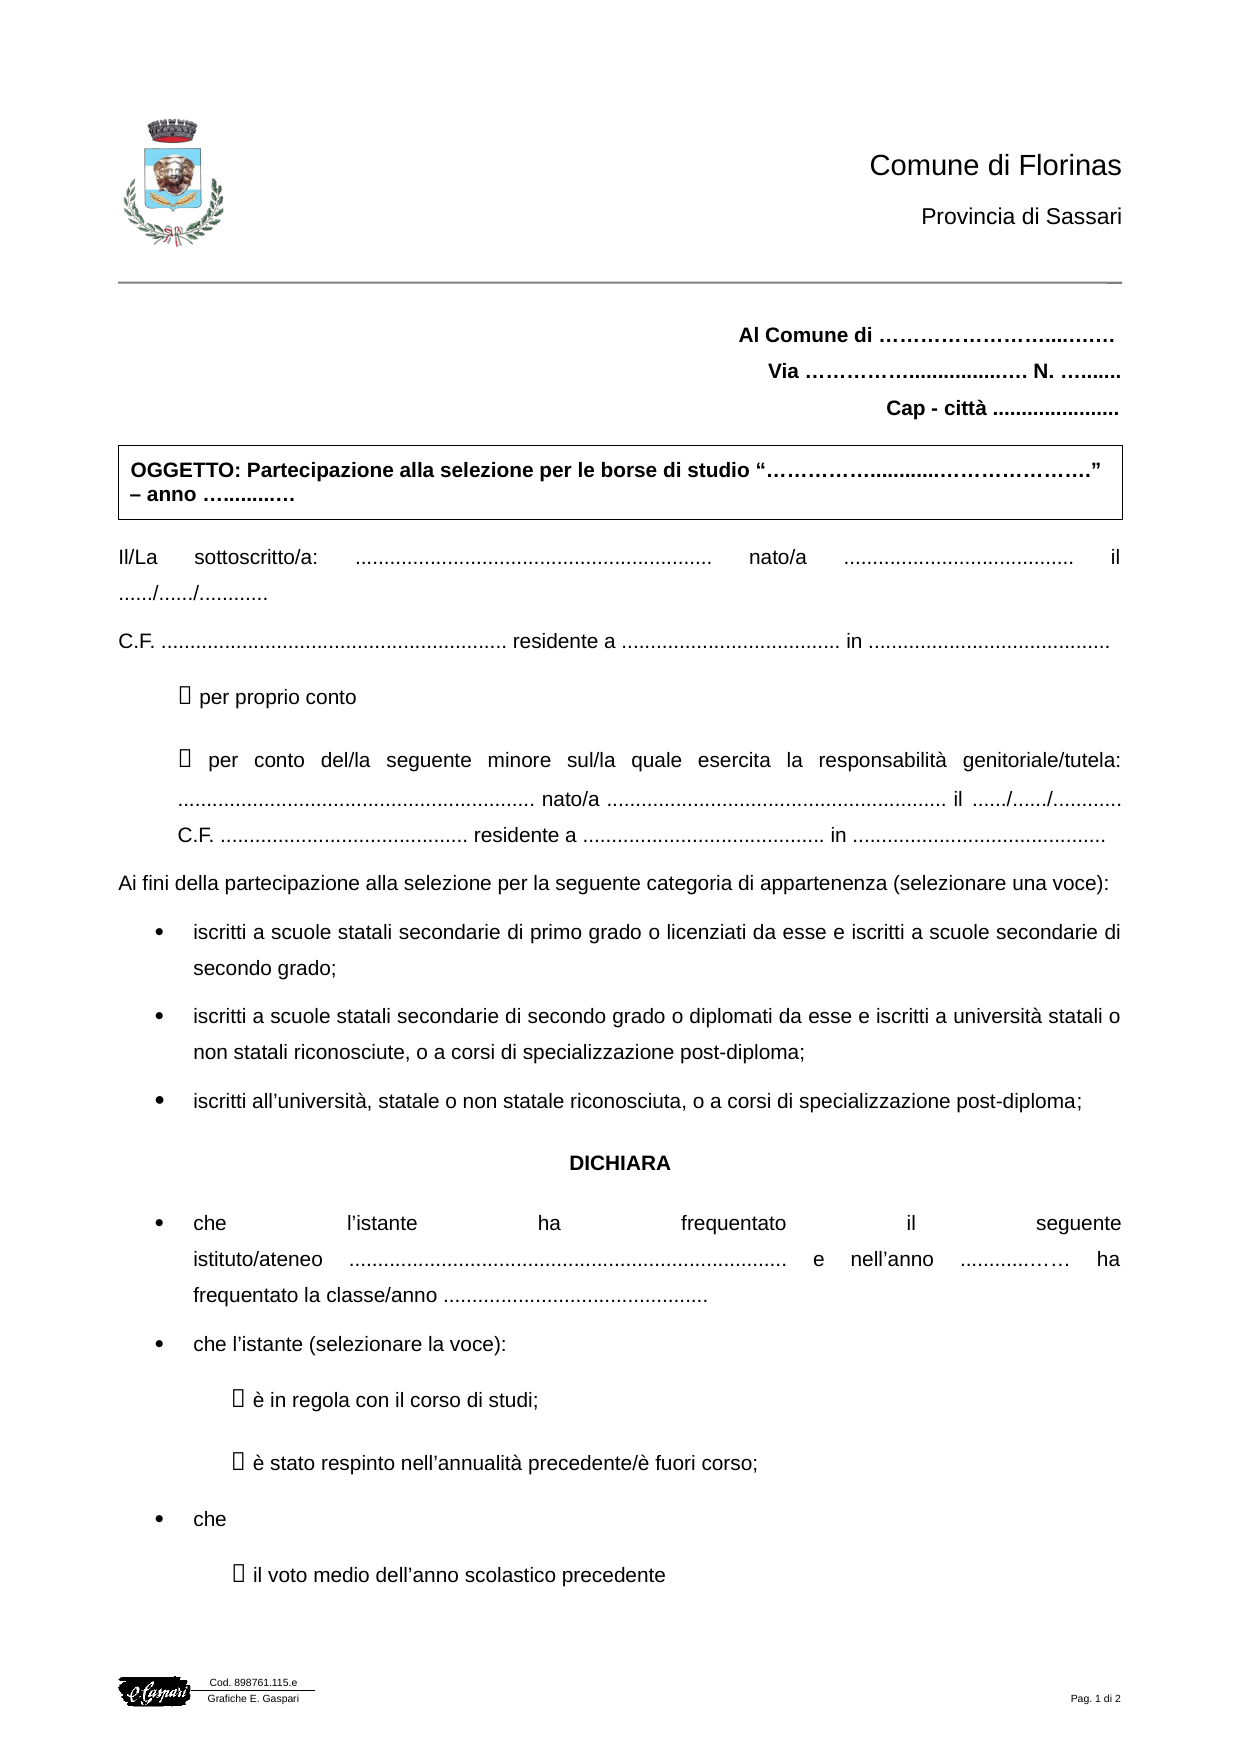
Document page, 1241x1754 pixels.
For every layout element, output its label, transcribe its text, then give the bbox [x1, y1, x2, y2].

text C.F. ............................................................ residente a ...................................... in .......................................... [118, 629, 1122, 653]
picture [122, 117, 224, 248]
table_header OGGETTO: Partecipazione alla selezione per le borse di studio “……………............………………….” – anno ….........… [119, 446, 1122, 518]
text  per conto del/la seguente minore sul/la quale esercita la responsabilità genitoriale/tutela: .............................................................. nato/a ........................................................... il ....../....../............ C.F. ........................................... residente a .......................................... in ............................................ [177, 741, 1122, 847]
text DICHIARA [118, 1150, 1122, 1174]
list iscritti a scuole statali secondarie di secondo grado o diplomati da esse e iscritti a università statali o non statali riconosciute, o a corsi di specializzazione post-diploma; [156, 1004, 1122, 1064]
text  per proprio conto [177, 677, 1122, 711]
list che [156, 1507, 1122, 1531]
list  il voto medio dell’anno scolastico precedente [231, 1556, 1122, 1590]
text  è in regola con il corso di studi; [231, 1380, 1122, 1414]
text Comune di Florinas [224, 148, 1122, 181]
list che l’istante ha frequentato il seguente istituto/ateneo ............................................................................ e nell’anno ............…… ha frequentato la classe/anno .............................................. [156, 1211, 1122, 1307]
picture [117, 1675, 191, 1707]
text Ai fini della partecipazione alla selezione per la seguente categoria di appartenenza (selezionare una voce): [118, 871, 1122, 895]
text Cap - città ...................... [235, 396, 1122, 419]
text Il/La sottoscritto/a: .............................................................. nato/a ........................................ il ....../....../............ [118, 544, 1122, 604]
list iscritti all’università, statale o non statale riconosciuta, o a corsi di specializzazione post-diploma; [156, 1089, 1122, 1113]
text Al Comune di ……………………....….… [235, 323, 1122, 347]
list che l’istante (selezionare la voce): [156, 1332, 1122, 1356]
list  è stato respinto nell’annualità precedente/è fuori corso; [231, 1444, 1122, 1478]
text Via ……………................…. N. …....... [235, 359, 1122, 383]
text Provincia di Sassari [224, 203, 1122, 229]
list iscritti a scuole statali secondarie di primo grado o licenziati da esse e iscritti a scuole secondarie di secondo grado; [156, 920, 1122, 980]
